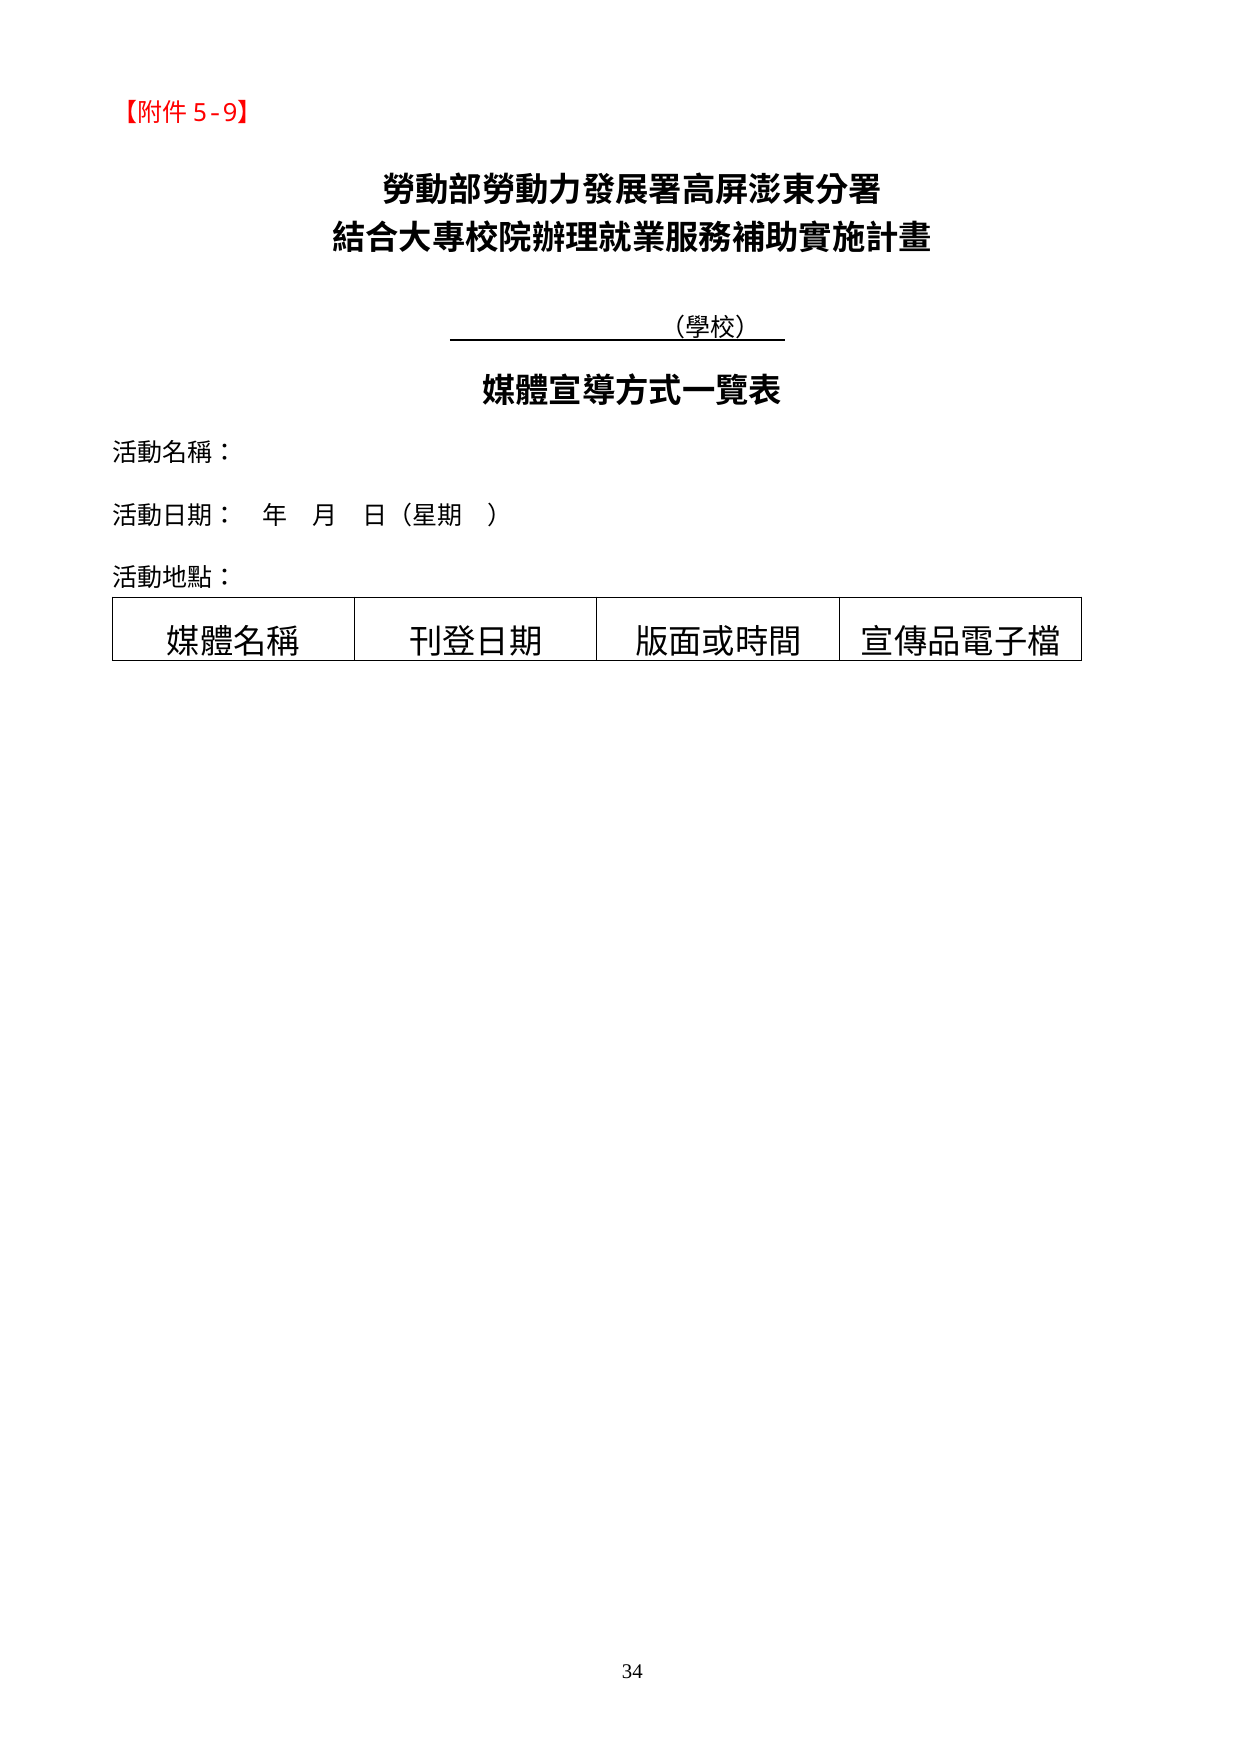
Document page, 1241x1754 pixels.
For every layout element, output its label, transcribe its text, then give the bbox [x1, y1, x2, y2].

table_header 刊登日期 [355, 598, 596, 660]
text 媒體宣導方式一覽表 [112, 347, 1152, 409]
text 【附件5-9】 [112, 92, 1152, 128]
table_header 宣傳品電子檔 [840, 598, 1081, 660]
table_header 媒體名稱 [113, 598, 354, 660]
text 活動日期： 年 月 日（星期 ） [112, 472, 1152, 534]
table_header 版面或時間 [597, 598, 839, 660]
text 活動地點： [112, 534, 1152, 597]
text 活動名稱： [112, 409, 1152, 472]
text 結合大專校院辦理就業服務補助實施計畫 [112, 211, 1152, 259]
text 勞動部勞動力發展署高屏澎東分署 [112, 163, 1152, 211]
text （學校） [83, 284, 1152, 347]
